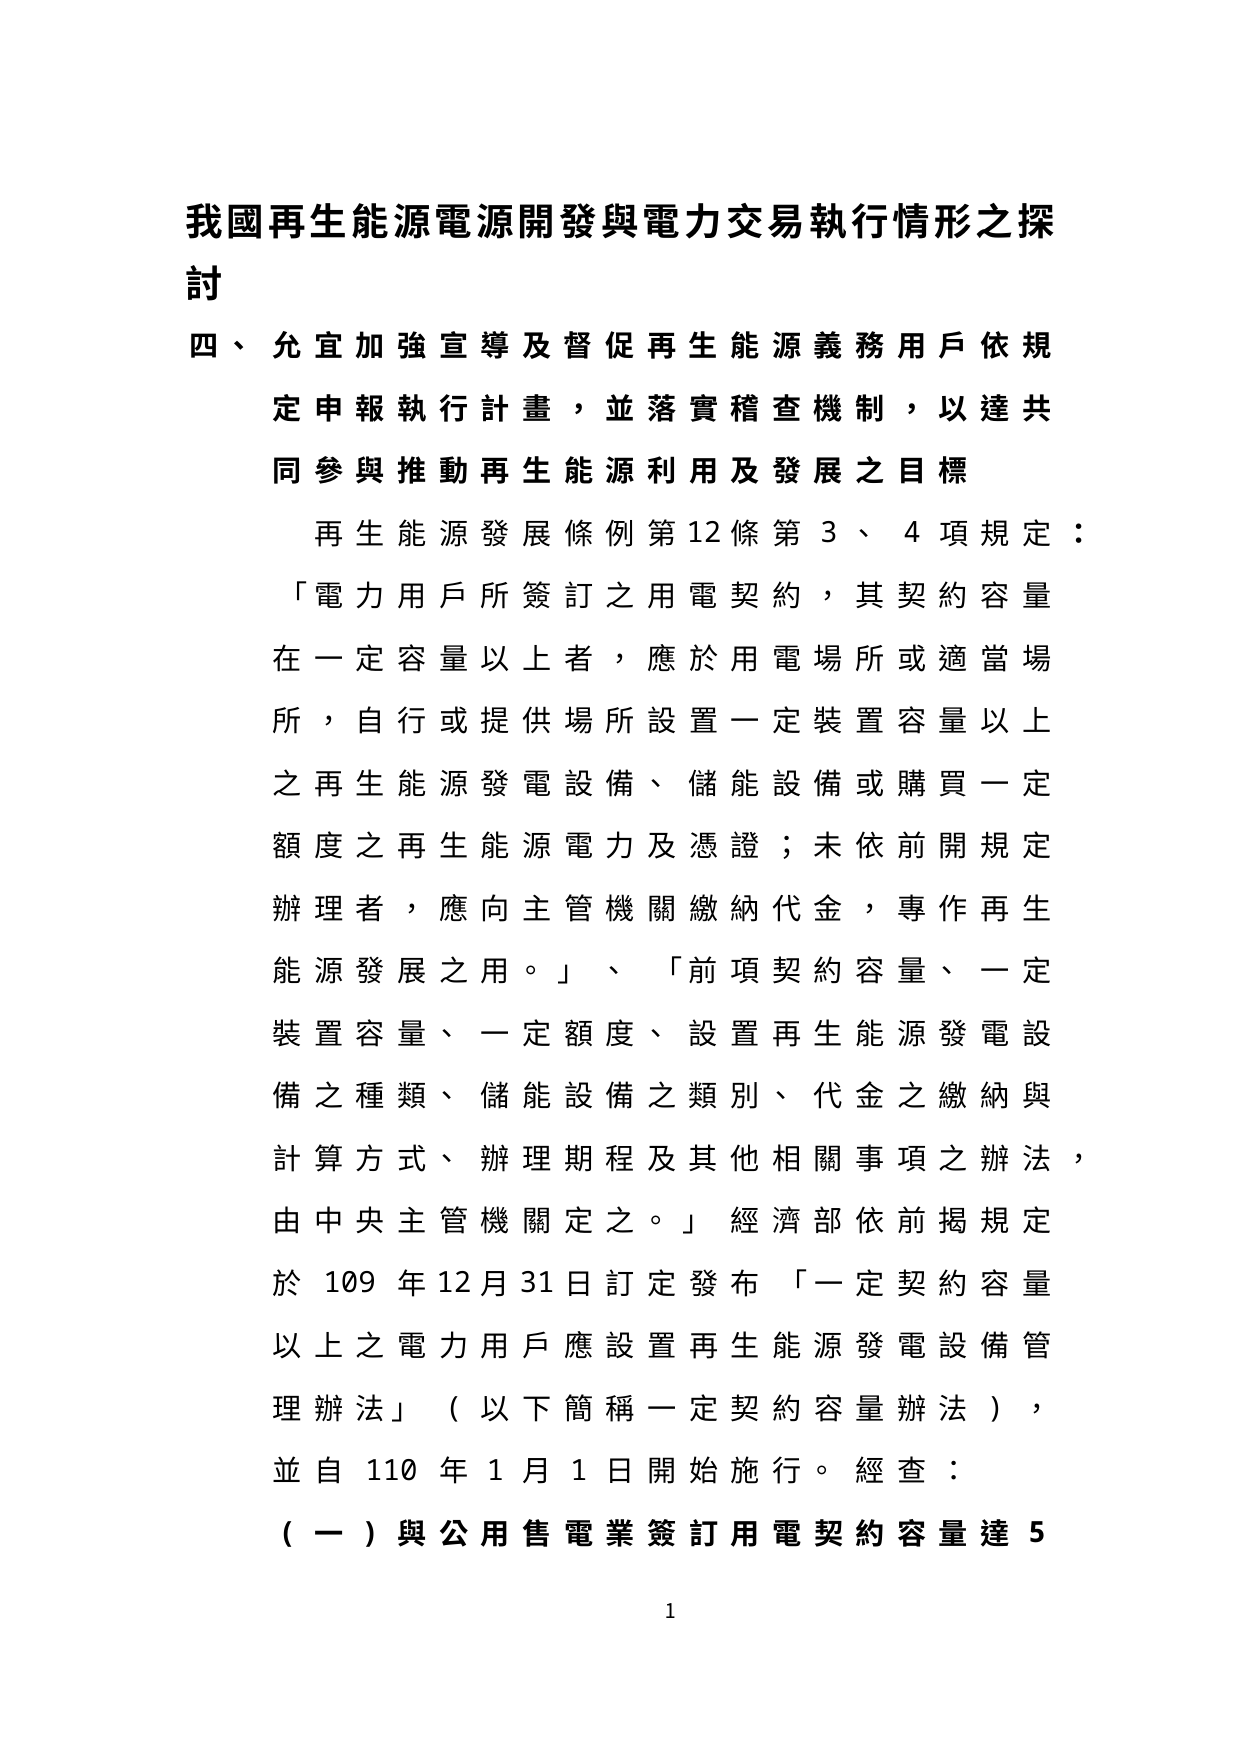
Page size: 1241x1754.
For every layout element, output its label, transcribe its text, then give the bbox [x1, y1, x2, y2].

text 再生能源發展條例第12條第3、4項規定：「電力用戶所簽訂之用電契約，其契約容量在一定容量以上者，應於用電場所或適當場所，自行或提供場所設置一定裝置容量以上之再生能源發電設備、儲能設備或購買一定額度之再生能源電力及憑證；未依前開規定辦理者，應向主管機關繳納代金，專作再生能源發展之用。」、「前項契約容量、一定裝置容量、一定額度、設置再生能源發電設備之種類、儲能設備之類別、代金之繳納與計算方式、辦理期程及其他相關事項之辦法，由中央主管機關定之。」經濟部依前揭規定於109年12月31日訂定發布「一定契約容量以上之電力用戶應設置再生能源發電設備管理辦法」(以下簡稱一定契約容量辦法)，並自110年1月1日開始施行。經查： [242, 490, 1058, 1490]
text (一)與公用售電業簽訂用電契約容量達5 [242, 1490, 1058, 1552]
text 我國再生能源電源開發與電力交易執行情形之探討 [183, 177, 1058, 302]
text 四、允宜加強宣導及督促再生能源義務用戶依規定申報執行計畫，並落實稽查機制，以達共同參與推動再生能源利用及發展之目標 [183, 302, 1058, 490]
